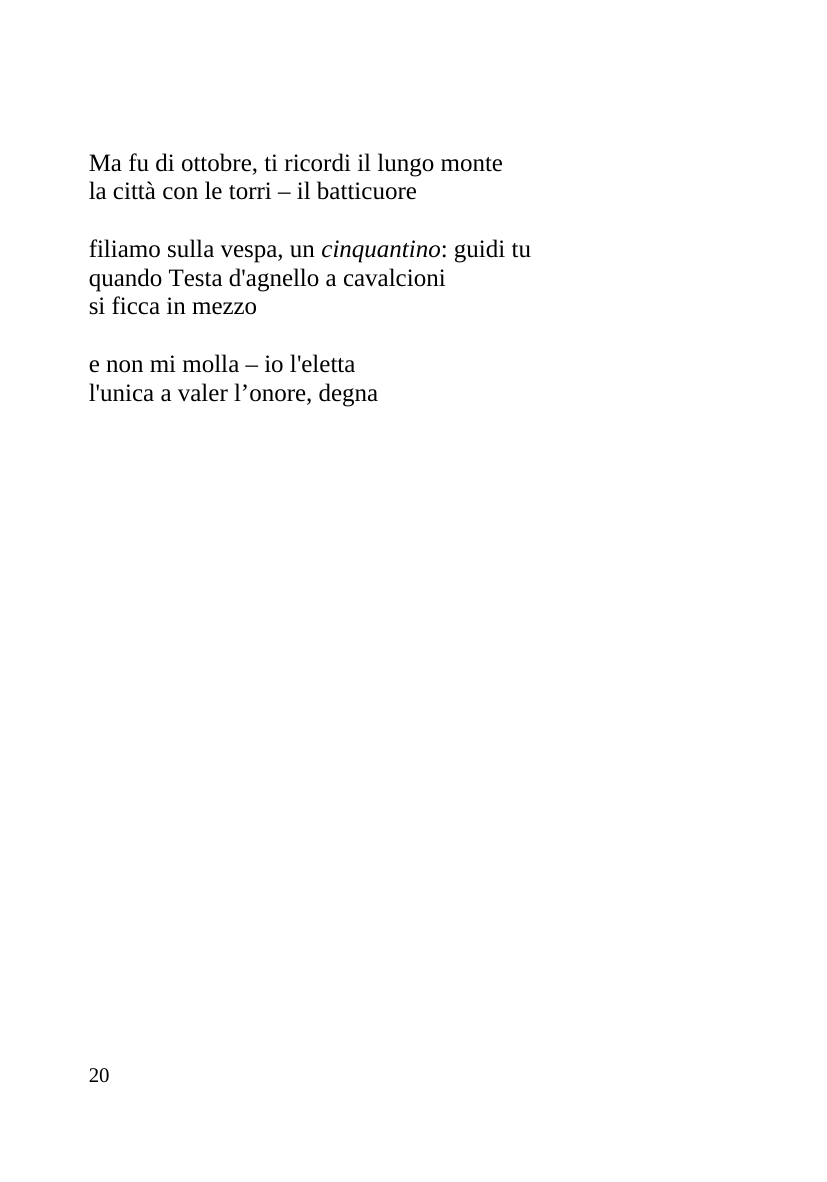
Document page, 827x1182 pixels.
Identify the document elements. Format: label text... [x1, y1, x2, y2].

text la città con le torri – il batticuore [88, 176, 738, 205]
text quando Testa d'agnello a cavalcioni [88, 263, 738, 291]
text Ma fu di ottobre, ti ricordi il lungo monte [88, 148, 738, 176]
text si ficca in mezzo [88, 291, 738, 320]
text filiamo sulla vespa, un cinquantino: guidi tu [88, 234, 738, 263]
text e non mi molla – io l'eletta [88, 349, 738, 378]
text l'unica a valer l’onore, degna [88, 378, 738, 406]
